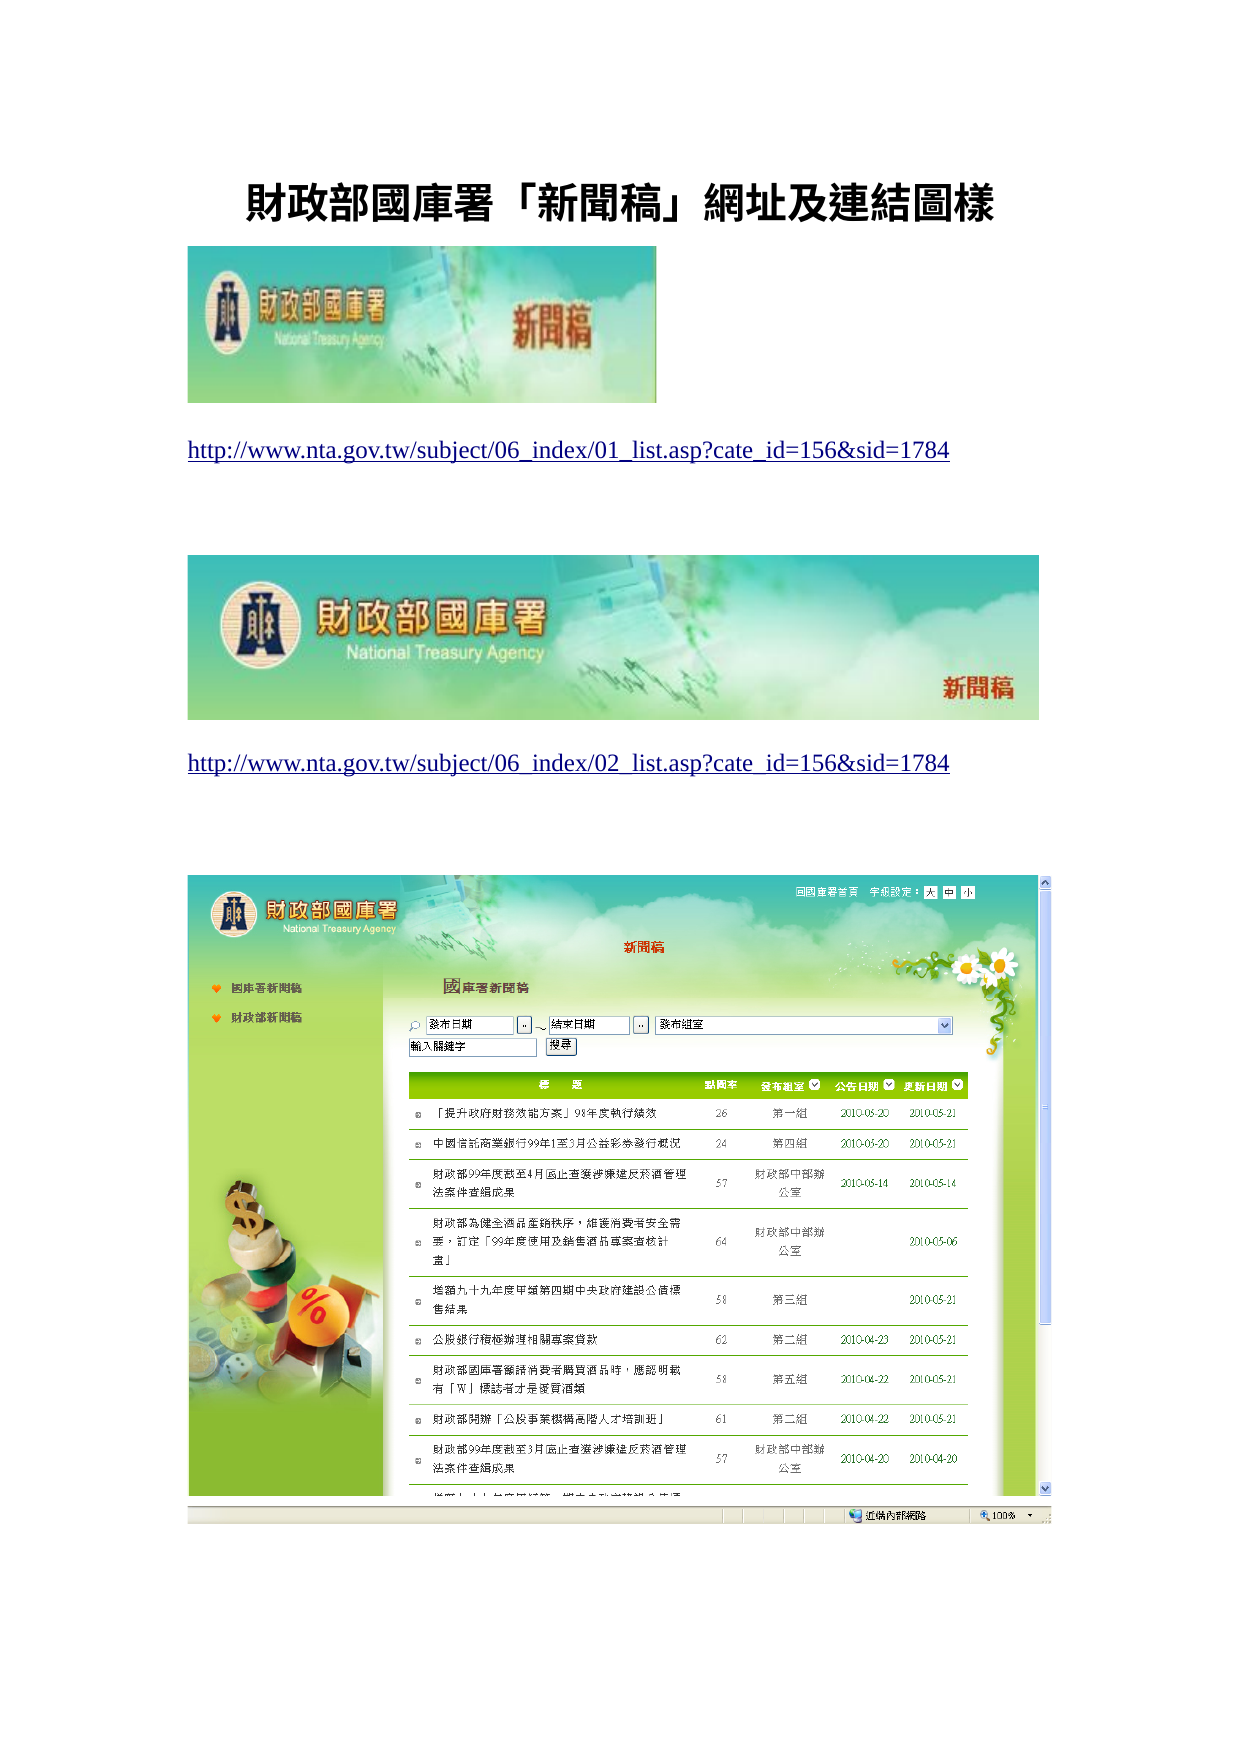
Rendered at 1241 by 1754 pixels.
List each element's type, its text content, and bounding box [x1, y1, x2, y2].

text 財政部國庫署「新聞稿」網址及連結圖樣 [187, 158, 1053, 221]
text http://www.nta.gov.tw/subject/06_index/02_list.asp?cate_id=156&sid=1784 [187, 721, 1053, 783]
text http://www.nta.gov.tw/subject/06_index/01_list.asp?cate_id=156&sid=1784 [187, 408, 1053, 471]
